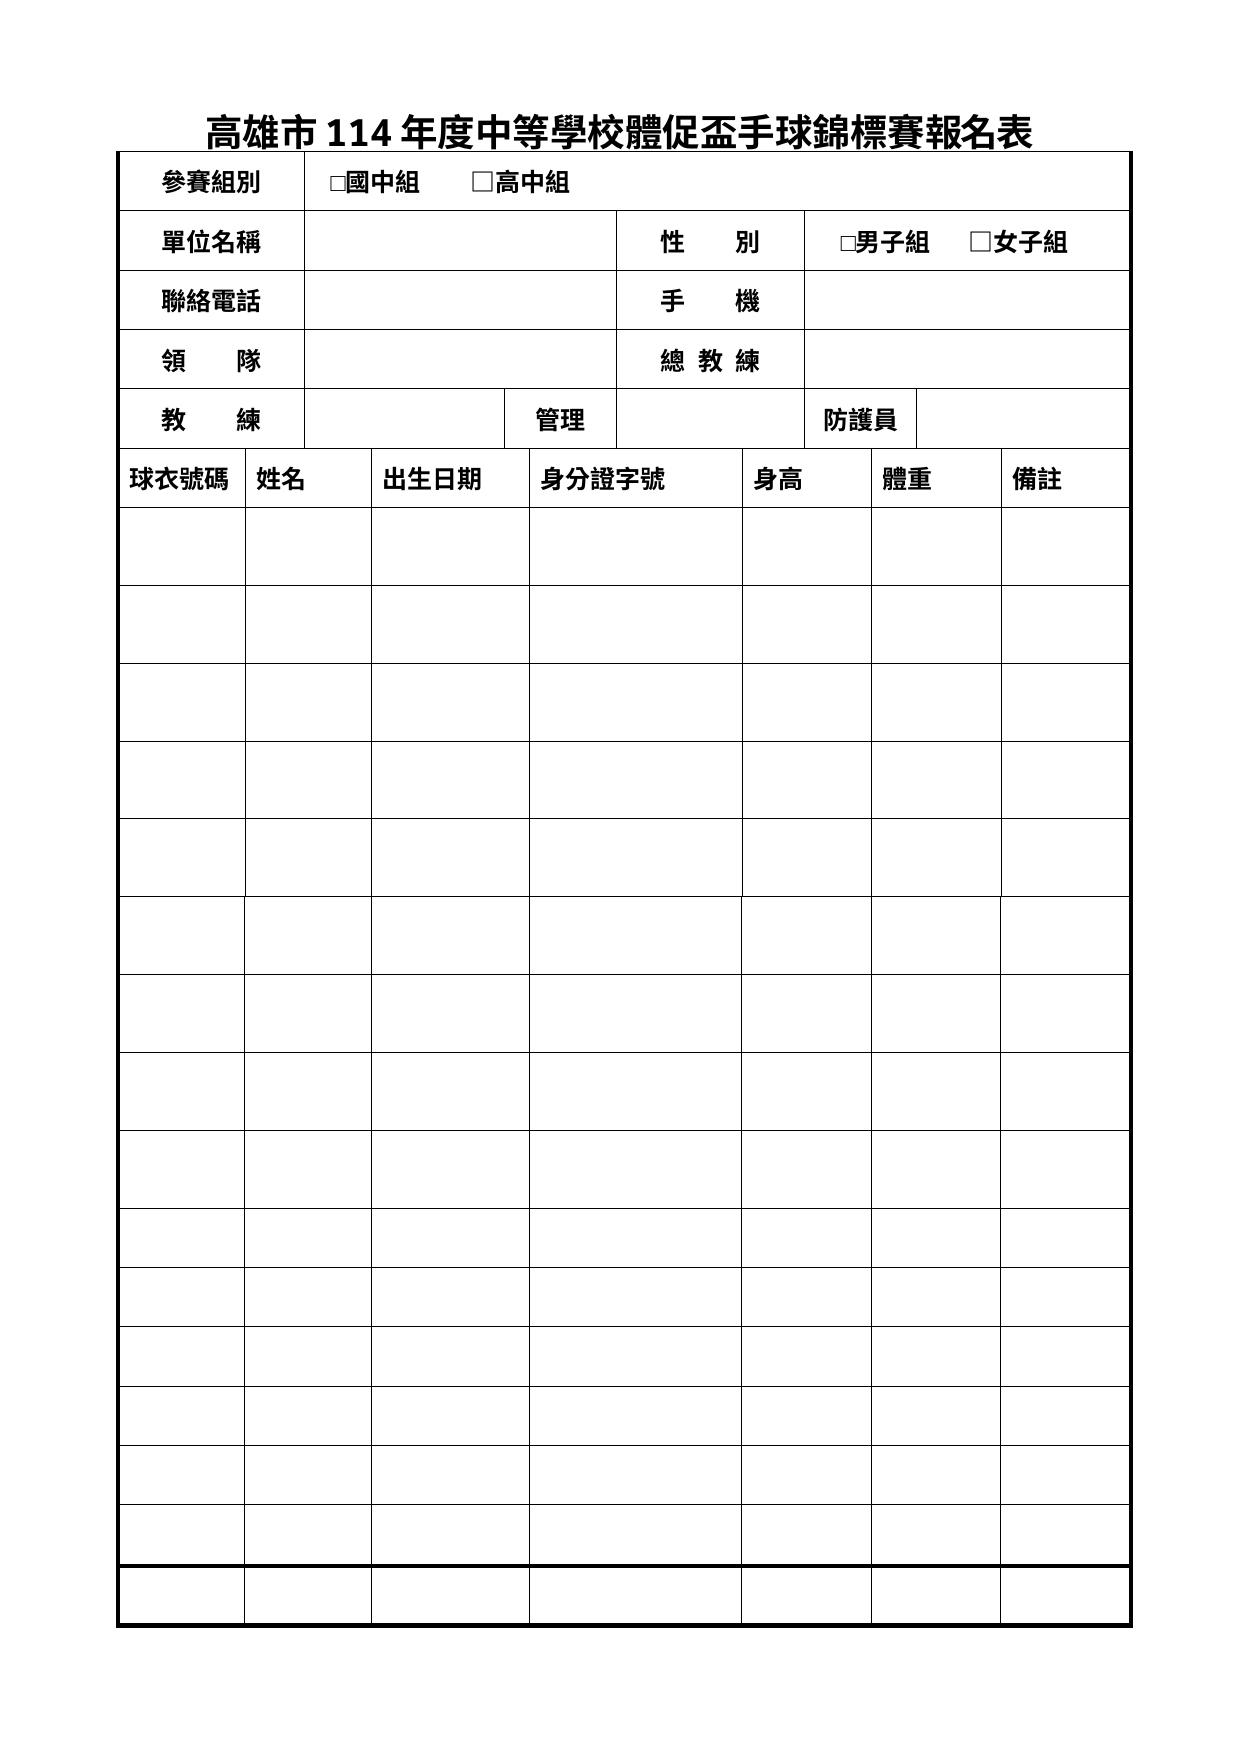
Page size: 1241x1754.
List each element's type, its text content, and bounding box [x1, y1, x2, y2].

table_cell [1001, 1053, 1129, 1129]
table_cell [1001, 1568, 1129, 1623]
table_cell [1001, 1209, 1129, 1267]
table_cell [872, 664, 1001, 741]
table_cell [120, 1505, 244, 1564]
table_cell [530, 1327, 741, 1386]
table_cell [530, 586, 742, 663]
table_cell [530, 508, 742, 585]
table_cell [872, 897, 1000, 974]
table_cell [245, 1568, 371, 1623]
table_cell [743, 508, 871, 585]
table_header □國中組 □高中組 [305, 152, 1129, 210]
table_cell [372, 1131, 529, 1207]
table_cell [530, 819, 742, 896]
table_cell [246, 742, 371, 818]
table_cell [742, 1327, 871, 1386]
table_cell [246, 664, 371, 741]
table_cell [872, 975, 1000, 1052]
table_cell [872, 1327, 1000, 1386]
table_cell [872, 1568, 1000, 1623]
table_cell [742, 1387, 871, 1445]
table_cell [305, 271, 616, 329]
table_cell [872, 1387, 1000, 1445]
table_cell [805, 271, 1129, 329]
table_cell 身高 [743, 449, 871, 507]
table_cell [805, 330, 1129, 388]
table_cell [1001, 1505, 1129, 1564]
table_cell [120, 1387, 244, 1445]
table_cell [305, 211, 616, 269]
table_cell [372, 1053, 529, 1129]
table_cell 聯絡電話 [120, 271, 304, 329]
table_cell [1001, 897, 1129, 974]
table_cell [372, 1568, 529, 1623]
table_cell [372, 508, 529, 585]
table_cell [872, 1131, 1000, 1207]
table_cell 出生日期 [372, 449, 529, 507]
table_cell [120, 1268, 244, 1326]
table_cell [245, 897, 371, 974]
table_cell [372, 897, 529, 974]
table_cell 備註 [1002, 449, 1129, 507]
table_cell [872, 1505, 1000, 1564]
table_cell [245, 1053, 371, 1129]
table_cell 總 教 練 [617, 330, 804, 388]
table_cell [372, 819, 529, 896]
table_cell 球衣號碼 [120, 449, 245, 507]
table_header 參賽組別 [120, 152, 304, 210]
table_cell [872, 819, 1001, 896]
table_cell □男子組 □女子組 [805, 211, 1129, 269]
table_cell [872, 586, 1001, 663]
table_cell [1001, 1387, 1129, 1445]
table_cell [917, 389, 1129, 448]
table_cell [530, 742, 742, 818]
table_cell [120, 664, 245, 741]
table_cell [1002, 508, 1129, 585]
table_cell [372, 586, 529, 663]
table_cell [245, 1387, 371, 1445]
table_cell [1001, 1446, 1129, 1504]
table_cell [530, 1209, 741, 1267]
table_cell 領 隊 [120, 330, 304, 388]
table_cell [530, 664, 742, 741]
table_cell [372, 1505, 529, 1564]
table_cell [372, 1268, 529, 1326]
table_cell 體重 [872, 449, 1001, 507]
table_cell [742, 1209, 871, 1267]
table_cell [743, 586, 871, 663]
table_cell [120, 508, 245, 585]
table_cell [1001, 1131, 1129, 1207]
table_cell [1001, 1327, 1129, 1386]
table_cell [530, 1131, 741, 1207]
table_cell [120, 1446, 244, 1504]
table_cell [372, 1209, 529, 1267]
table_cell [530, 1268, 741, 1326]
table_cell [245, 975, 371, 1052]
table_cell [1002, 742, 1129, 818]
table_cell [372, 1446, 529, 1504]
table_cell [530, 1387, 741, 1445]
table_cell [246, 586, 371, 663]
table_cell 姓名 [246, 449, 371, 507]
table_cell [1002, 664, 1129, 741]
table_cell [742, 1268, 871, 1326]
table_cell [120, 1053, 244, 1129]
table_cell [742, 1131, 871, 1207]
table_cell [245, 1268, 371, 1326]
table_cell [742, 975, 871, 1052]
table_cell [245, 1131, 371, 1207]
table_cell [872, 508, 1001, 585]
table_cell [245, 1327, 371, 1386]
table_cell [372, 1387, 529, 1445]
table_cell [530, 1446, 741, 1504]
table_cell [742, 1053, 871, 1129]
table_cell [372, 664, 529, 741]
table_cell 性 別 [617, 211, 804, 269]
table_cell [530, 1505, 741, 1564]
table_cell [872, 1446, 1000, 1504]
table_cell [120, 586, 245, 663]
table_cell [742, 897, 871, 974]
table_cell [245, 1505, 371, 1564]
table_cell [305, 389, 504, 448]
text 高雄市114年度中等學校體促盃手球錦標賽報名表 [118, 88, 1122, 151]
table_cell 防護員 [805, 389, 916, 448]
table_cell [120, 975, 244, 1052]
table_cell [246, 819, 371, 896]
table_cell [743, 742, 871, 818]
table_cell [1002, 586, 1129, 663]
table_cell [872, 1209, 1000, 1267]
table_cell [530, 1053, 741, 1129]
table_cell [305, 330, 616, 388]
table_cell [530, 897, 741, 974]
table_cell [530, 1568, 741, 1623]
table_cell 手 機 [617, 271, 804, 329]
table_cell [246, 508, 371, 585]
table_cell [872, 742, 1001, 818]
table_cell [1001, 1268, 1129, 1326]
table_cell [742, 1568, 871, 1623]
table_cell 管理 [505, 389, 616, 448]
table_cell [617, 389, 804, 448]
table_cell [1002, 819, 1129, 896]
table_cell [120, 1131, 244, 1207]
table_cell [530, 975, 741, 1052]
table_cell [743, 664, 871, 741]
table_cell [245, 1209, 371, 1267]
table_cell [372, 975, 529, 1052]
table_cell [120, 1327, 244, 1386]
table_cell 單位名稱 [120, 211, 304, 269]
table_cell [120, 819, 245, 896]
table_cell [120, 1568, 244, 1623]
table_cell [743, 819, 871, 896]
table_cell 身分證字號 [530, 449, 742, 507]
table_cell [120, 1209, 244, 1267]
table_cell [372, 742, 529, 818]
table_cell [245, 1446, 371, 1504]
table_cell 教 練 [120, 389, 304, 448]
table_cell [742, 1505, 871, 1564]
table_cell [120, 897, 244, 974]
table_cell [742, 1446, 871, 1504]
table_cell [872, 1268, 1000, 1326]
table_cell [372, 1327, 529, 1386]
table_cell [120, 742, 245, 818]
table_cell [872, 1053, 1000, 1129]
table_cell [1001, 975, 1129, 1052]
